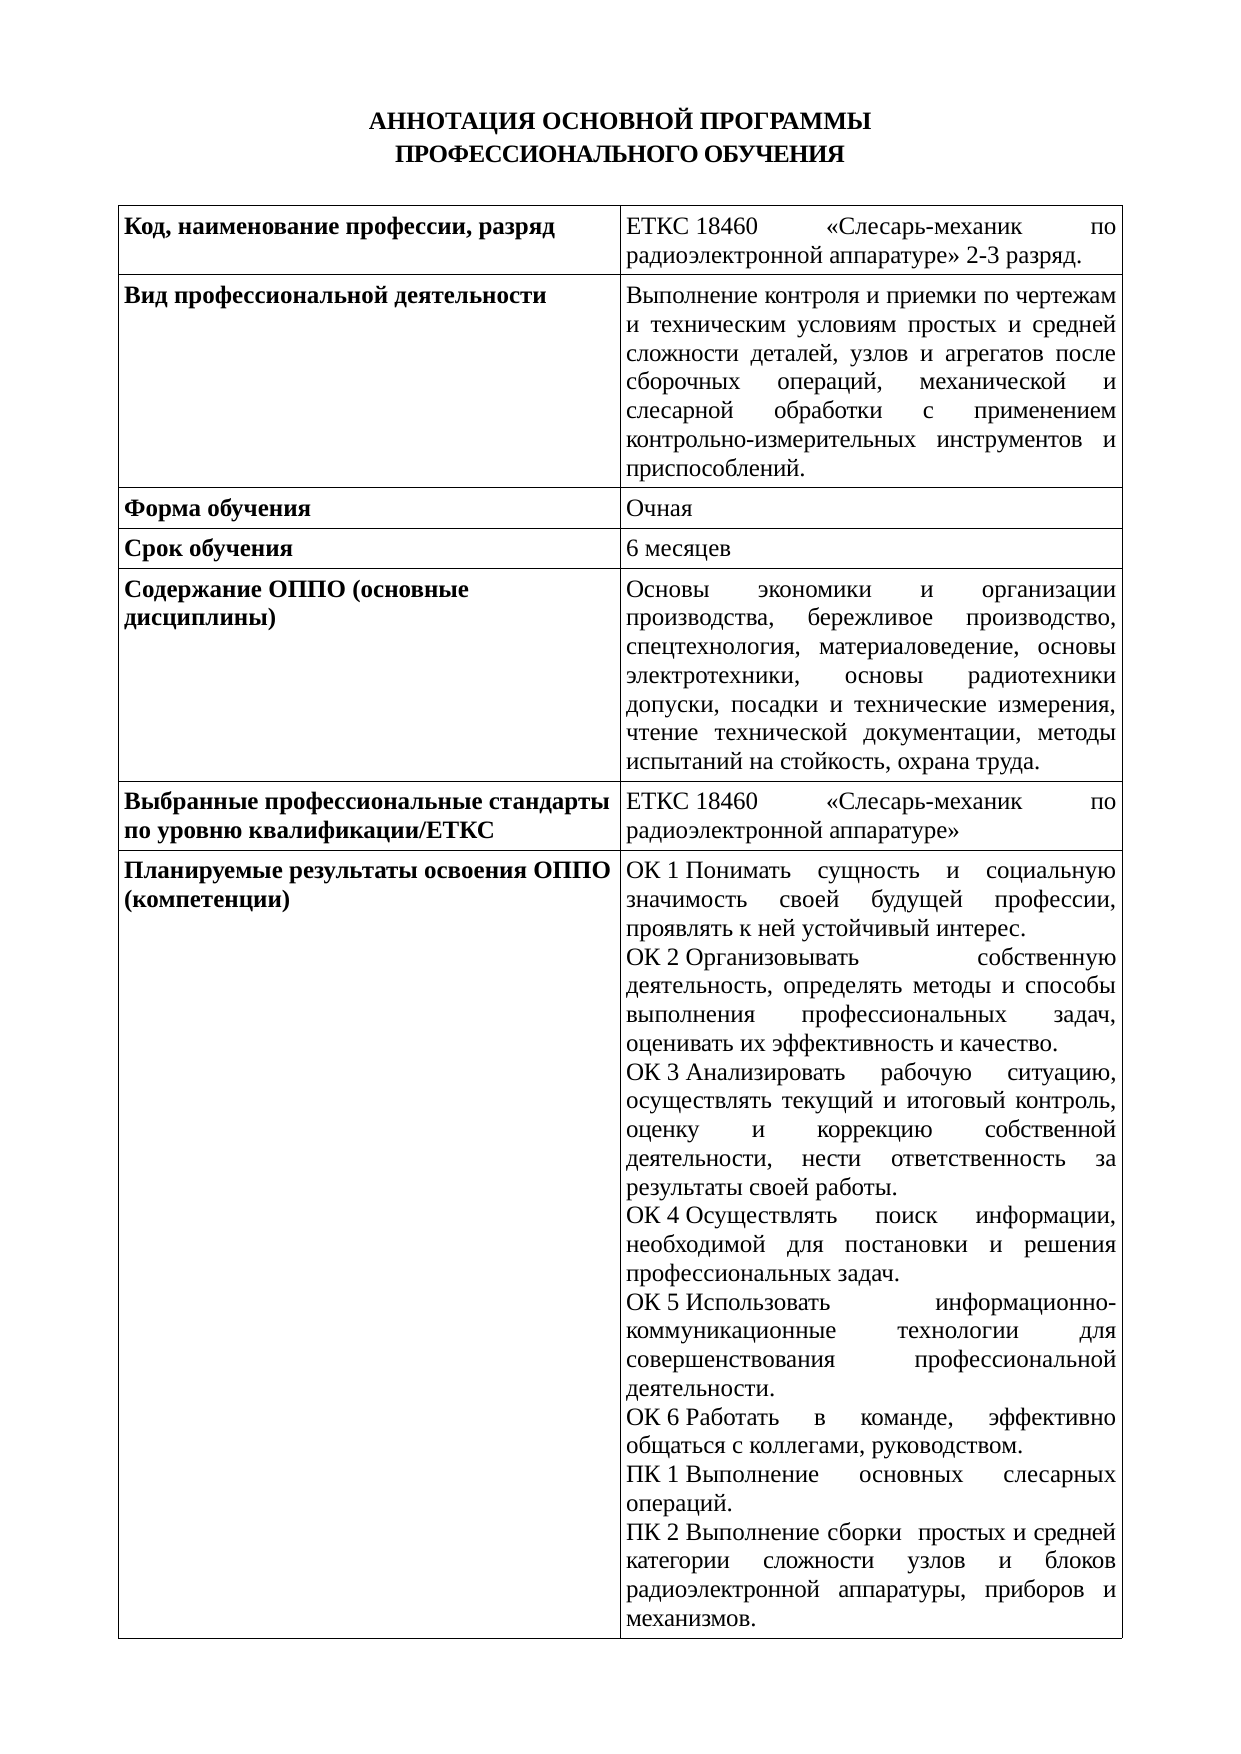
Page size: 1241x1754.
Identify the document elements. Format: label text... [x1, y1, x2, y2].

table_cell ЕТКС 18460 «Слесарь-механик по радиоэлектронной аппаратуре» [621, 782, 1122, 850]
table_cell 6 месяцев [621, 529, 1122, 568]
table_cell Вид профессиональной деятельности [119, 275, 620, 487]
table_cell Срок обучения [119, 529, 620, 568]
table_cell Основы экономики и организации производства, бережливое производство, спецтехнология, материаловедение, основы электротехники, основы радиотехники допуски, посадки и технические измерения, чтение технической документации, методы испытаний на стойкость, охрана труда. [621, 569, 1122, 781]
table_cell ОК 1 Понимать сущность и социальную значимость своей будущей профессии, проявлять к ней устойчивый интерес. ОК 2 Организовывать собственную деятельность, определять методы и способы выполнения профессиональных задач, оценивать их эффективность и качество. ОК 3 Анализировать рабочую ситуацию, осуществлять текущий и итоговый контроль, оценку и коррекцию собственной деятельности, нести ответственность за результаты своей работы. ОК 4 Осуществлять поиск информации, необходимой для постановки и решения профессиональных задач. ОК 5 Использовать информационно-коммуникационные технологии для совершенствования профессиональной деятельности. ОК 6 Работать в команде, эффективно общаться с коллегами, руководством. ПК 1 Выполнение основных слесарных операций. ПК 2 Выполнение сборки простых и средней категории сложности узлов и блоков радиоэлектронной аппаратуры, приборов и механизмов. [621, 851, 1122, 1637]
table_cell Содержание ОППО (основные дисциплины) [119, 569, 620, 781]
table_cell Очная [621, 488, 1122, 527]
table_cell Выполнение контроля и приемки по чертежам и техническим условиям простых и средней сложности деталей, узлов и агрегатов после сборочных операций, механической и слесарной обработки с применением контрольно-измерительных инструментов и приспособлений. [621, 275, 1122, 487]
table_cell Планируемые результаты освоения ОППО (компетенции) [119, 851, 620, 1637]
table_cell Выбранные профессиональные стандарты по уровню квалификации/ЕТКС [119, 782, 620, 850]
text ПРОФЕССИОНАЛЬНОГО ОБУЧЕНИЯ [118, 139, 1122, 168]
text АННОТАЦИЯ ОСНОВНОЙ ПРОГРАММЫ [118, 106, 1122, 135]
table_cell Форма обучения [119, 488, 620, 527]
table_header ЕТКС 18460 «Слесарь-механик по радиоэлектронной аппаратуре» 2-3 разряд. [621, 206, 1122, 274]
table_header Код, наименование профессии, разряд [119, 206, 620, 274]
